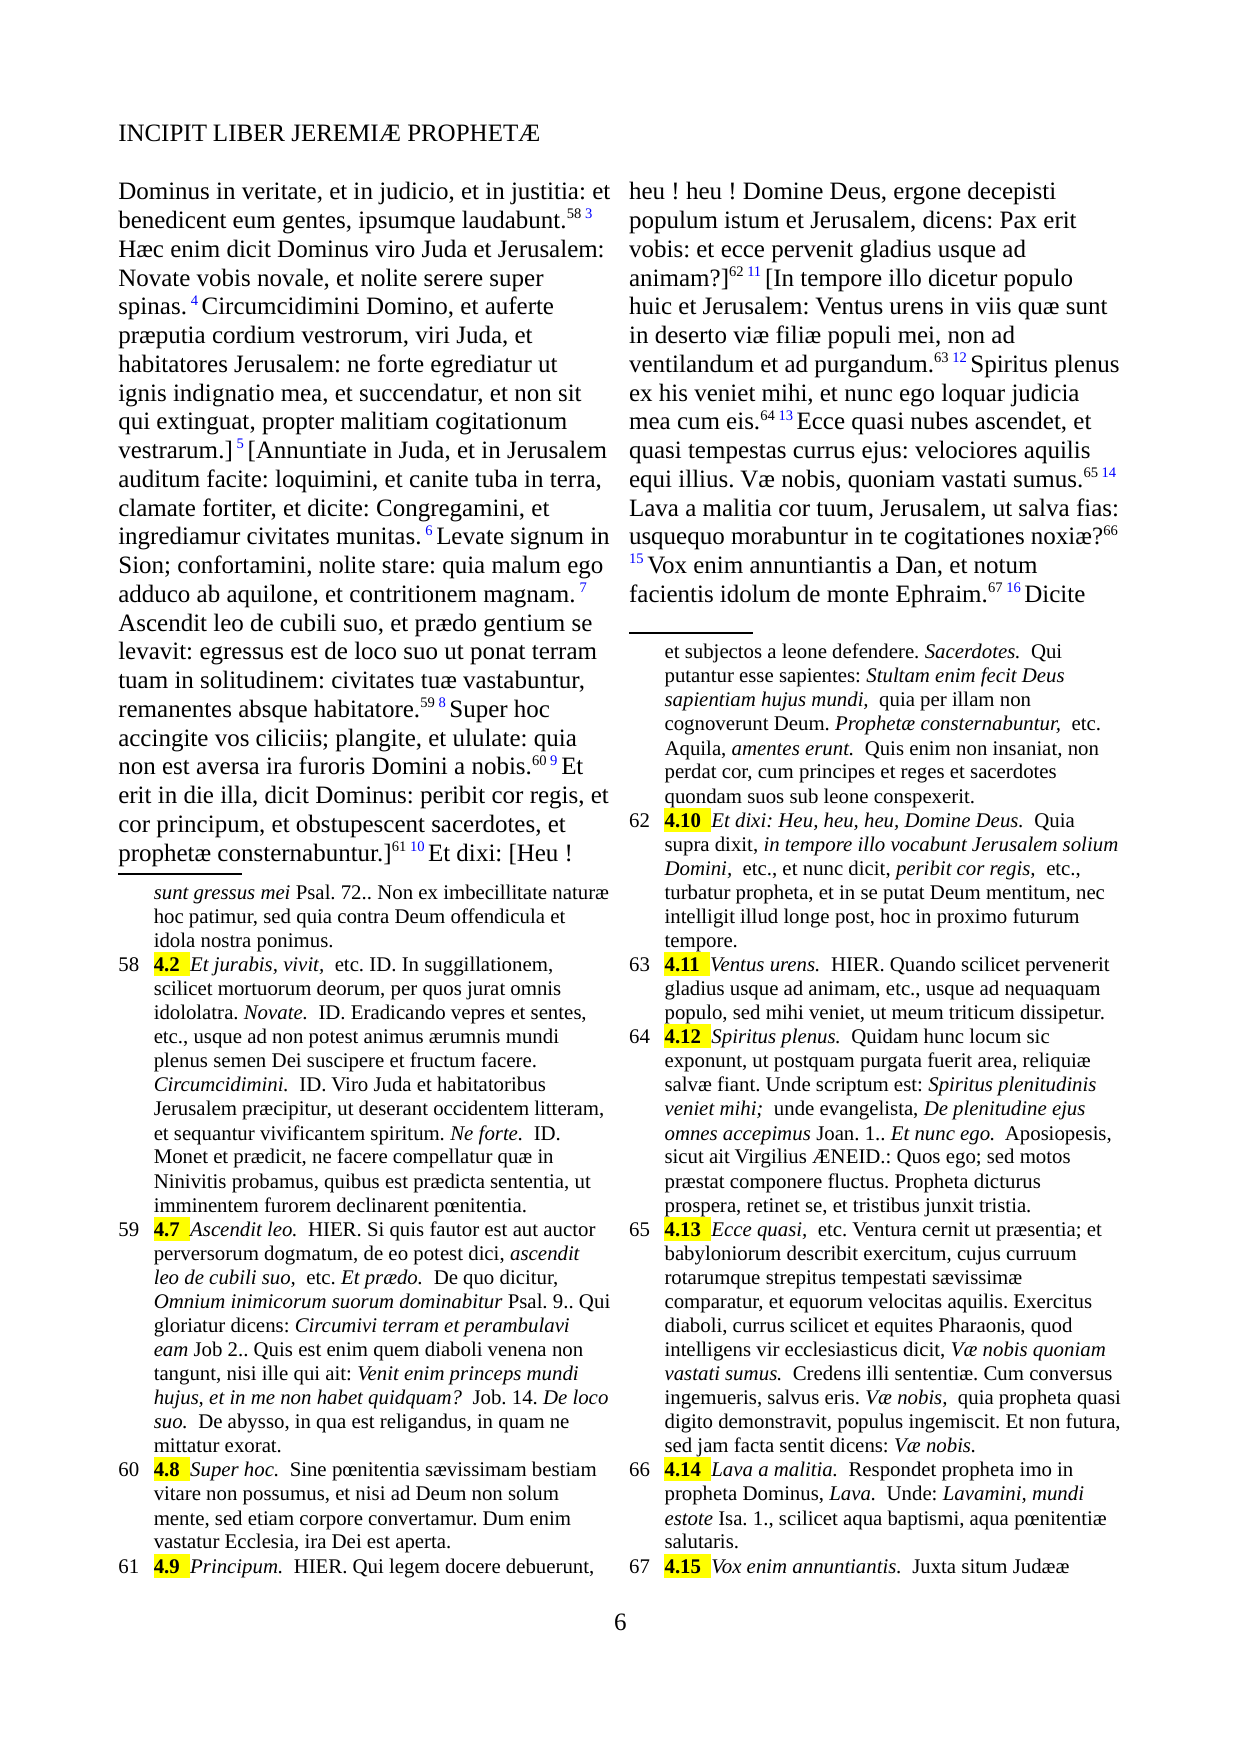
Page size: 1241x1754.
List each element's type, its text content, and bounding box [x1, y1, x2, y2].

text 4.8 Super hoc. Sine pœnitentia sævissimam bestiam vitare non possumus, et nisi ad Deum non solum mente, sed etiam corpore convertamur. Dum enim vastatur Ecclesia, ira Dei est aperta. [118, 1457, 611, 1553]
text 4.11 Ventus urens. HIER. Quando scilicet pervenerit gladius usque ad animam, etc., usque ad nequaquam populo, sed mihi veniet, ut meum triticum dissipetur. [629, 952, 1122, 1024]
text 4.13 Ecce quasi, etc. Ventura cernit ut præsentia; et babyloniorum describit exercitum, cujus curruum rotarumque strepitus tempestati sævissimæ comparatur, et equorum velocitas aquilis. Exercitus diaboli, currus scilicet et equites Pharaonis, quod intelligens vir ecclesiasticus dicit, Væ nobis quoniam vastati sumus. Credens illi sententiæ. Cum conversus ingemueris, salvus eris. Væ nobis, quia propheta quasi digito demonstravit, populus ingemiscit. Et non futura, sed jam facta sentit dicens: Væ nobis. [629, 1217, 1122, 1457]
text 4.7 Ascendit leo. HIER. Si quis fautor est aut auctor perversorum dogmatum, de eo potest dici, ascendit leo de cubili suo, etc. Et prædo. De quo dicitur, Omnium inimicorum suorum dominabitur Psal. 9.. Qui gloriatur dicens: Circumivi terram et perambulavi eam Job 2.. Quis est enim quem diaboli venena non tangunt, nisi ille qui ait: Venit enim princeps mundi hujus, et in me non habet quidquam? Job. 14. De loco suo. De abysso, in qua est religandus, in quam ne mittatur exorat. [118, 1217, 611, 1457]
text 4.15 Vox enim annuntiantis. Juxta situm Judææ [629, 1553, 1122, 1578]
text 4 [Si reverteris, Israël, ait Dominus, ad me convertere: si abstuleris offendicula tua a facie mea, non commoveberis. 2 Et jurabis: Vivit Dominus in veritate, et in judicio, et in justitia: et benedicent eum gentes, ipsumque laudabunt. 3 Hæc enim dicit Dominus viro Juda et Jerusalem: Novate vobis novale, et nolite serere super spinas. 4 Circumcidimini Domino, et auferte præputia cordium vestrorum, viri Juda, et habitatores Jerusalem: ne forte egrediatur ut ignis indignatio mea, et succendatur, et non sit qui extinguat, propter malitiam cogitationum vestrarum.] 5 [Annuntiate in Juda, et in Jerusalem auditum facite: loquimini, et canite tuba in terra, clamate fortiter, et dicite: Congregamini, et ingrediamur civitates munitas. 6 Levate signum in Sion; confortamini, nolite stare: quia malum ego adduco ab aquilone, et contritionem magnam. 7 Ascendit leo de cubili suo, et prædo gentium se levavit: egressus est de loco suo ut ponat terram tuam in solitudinem: civitates tuæ vastabuntur, remanentes absque habitatore. 8 Super hoc accingite vos ciliciis; plangite, et ululate: quia non est aversa ira furoris Domini a nobis. 9 Et erit in die illa, dicit Dominus: peribit cor regis, et cor principum, et obstupescent sacerdotes, et prophetæ consternabuntur.] 10 Et dixi: [Heu ! heu ! heu ! Domine Deus, ergone decepisti populum istum et Jerusalem, dicens: Pax erit vobis: et ecce pervenit gladius usque ad animam?] 11 [In tempore illo dicetur populo huic et Jerusalem: Ventus urens in viis quæ sunt in deserto viæ filiæ populi mei, non ad ventilandum et ad purgandum. 12 Spiritus plenus ex his veniet mihi, et nunc ego loquar judicia mea cum eis. 13 Ecce quasi nubes ascendet, et quasi tempestas currus ejus: velociores aquilis equi illius. Væ nobis, quoniam vastati sumus. 14 Lava a malitia cor tuum, Jerusalem, ut salva fias: usquequo morabuntur in te cogitationes noxiæ? 15 Vox enim annuntiantis a Dan, et notum facientis idolum de monte Ephraim. 16 Dicite gentibus: Ecce auditum est in Jerusalem custodes venire de terra longinqua, et dare super civitates Juda vocem suam: 17 quasi custodes agrorum facti sunt super eam in gyro, quia me ad iracundiam provocavit, dicit Dominus. 18 Viæ tuæ et cogitationes tuæ fecerunt hæc tibi: ista malitia tua, quia amara, quia tetigit cor tuum. 19 Ventrem meum, ventrem meum doleo; sensus cordis mei turbati sunt in me. Non tacebo, quoniam vocem buccinæ audivit anima mea, clamorem prælii. 20 Contritio super contritionem vocata est, et vastata est omnis terra: repente vastata sunt tabernacula mea; subito pelles meæ. 21 Usquequo videbo fugientem; audiam vocem buccinæ? 22 Quia stultus populus meus me non cognovit: filii insipientes sunt et vecordes: sapientes sunt ut faciant mala, bene autem facere nescierunt. 23 Aspexi terram, et ecce vacua erat et nihili; et cælos, et non erat lux in eis. 24 Vidi montes, et ecce movebantur: et omnes colles conturbati sunt. 25 Intuitus sum, et non erat homo: et omne volatile cæli recessit. 26 Aspexi, et ecce Carmelus desertus, et omnes urbes ejus destructæ sunt a facie Domini, et a facie iræ furoris ejus. 27 Hæc enim dicit Dominus: Deserta erit omnis terra, sed tamen consummationem non faciam. 28 Lugebit terra, et mœrebunt cæli desuper, eo quod locutus sum. Cogitavi, et non pœnituit me, nec aversus sum ab eo. 29 A voce equitis et mittentis sagittam fugit omnis civitas: ingressi sunt ardua, et ascenderunt rupes: universæ urbes derelictæ sunt, et non habitat in eis homo. 30 Tu autem vastata, quid facies? cum vestieris te coccino, cum ornata fueris monili aureo, et pinxeris stibio oculos tuos, frustra componeris: contempserunt te amatores tui; animam tuam quærent. 31 Vocem enim quasi parturientis audivi, angustias ut puerperæ: vox filiæ Sion intermorientis, expandentisque manus suas: Væ mihi, quia defecit anima mea propter interfectos !] [629, 176, 1122, 608]
text sunt gressus mei Psal. 72.. Non ex imbecillitate naturæ hoc patimur, sed quia contra Deum offendicula et idola nostra ponimus. [118, 880, 611, 952]
text et subjectos a leone defendere. Sacerdotes. Qui putantur esse sapientes: Stultam enim fecit Deus sapientiam hujus mundi, quia per illam non cognoverunt Deum. Prophetæ consternabuntur, etc. Aquila, amentes erunt. Quis enim non insaniat, non perdat cor, cum principes et reges et sacerdotes quondam suos sub leone conspexerit. [629, 639, 1122, 808]
text 4.14 Lava a malitia. Respondet propheta imo in propheta Dominus, Lava. Unde: Lavamini, mundi estote Isa. 1., scilicet aqua baptismi, aqua pœnitentiæ salutaris. [629, 1457, 1122, 1553]
text 4 [Si reverteris, Israël, ait Dominus, ad me convertere: si abstuleris offendicula tua a facie mea, non commoveberis. 2 Et jurabis: Vivit Dominus in veritate, et in judicio, et in justitia: et benedicent eum gentes, ipsumque laudabunt. 3 Hæc enim dicit Dominus viro Juda et Jerusalem: Novate vobis novale, et nolite serere super spinas. 4 Circumcidimini Domino, et auferte præputia cordium vestrorum, viri Juda, et habitatores Jerusalem: ne forte egrediatur ut ignis indignatio mea, et succendatur, et non sit qui extinguat, propter malitiam cogitationum vestrarum.] 5 [Annuntiate in Juda, et in Jerusalem auditum facite: loquimini, et canite tuba in terra, clamate fortiter, et dicite: Congregamini, et ingrediamur civitates munitas. 6 Levate signum in Sion; confortamini, nolite stare: quia malum ego adduco ab aquilone, et contritionem magnam. 7 Ascendit leo de cubili suo, et prædo gentium se levavit: egressus est de loco suo ut ponat terram tuam in solitudinem: civitates tuæ vastabuntur, remanentes absque habitatore. 8 Super hoc accingite vos ciliciis; plangite, et ululate: quia non est aversa ira furoris Domini a nobis. 9 Et erit in die illa, dicit Dominus: peribit cor regis, et cor principum, et obstupescent sacerdotes, et prophetæ consternabuntur.] 10 Et dixi: [Heu ! heu ! heu ! Domine Deus, ergone decepisti populum istum et Jerusalem, dicens: Pax erit vobis: et ecce pervenit gladius usque ad animam?] 11 [In tempore illo dicetur populo huic et Jerusalem: Ventus urens in viis quæ sunt in deserto viæ filiæ populi mei, non ad ventilandum et ad purgandum. 12 Spiritus plenus ex his veniet mihi, et nunc ego loquar judicia mea cum eis. 13 Ecce quasi nubes ascendet, et quasi tempestas currus ejus: velociores aquilis equi illius. Væ nobis, quoniam vastati sumus. 14 Lava a malitia cor tuum, Jerusalem, ut salva fias: usquequo morabuntur in te cogitationes noxiæ? 15 Vox enim annuntiantis a Dan, et notum facientis idolum de monte Ephraim. 16 Dicite gentibus: Ecce auditum est in Jerusalem custodes venire de terra longinqua, et dare super civitates Juda vocem suam: 17 quasi custodes agrorum facti sunt super eam in gyro, quia me ad iracundiam provocavit, dicit Dominus. 18 Viæ tuæ et cogitationes tuæ fecerunt hæc tibi: ista malitia tua, quia amara, quia tetigit cor tuum. 19 Ventrem meum, ventrem meum doleo; sensus cordis mei turbati sunt in me. Non tacebo, quoniam vocem buccinæ audivit anima mea, clamorem prælii. 20 Contritio super contritionem vocata est, et vastata est omnis terra: repente vastata sunt tabernacula mea; subito pelles meæ. 21 Usquequo videbo fugientem; audiam vocem buccinæ? 22 Quia stultus populus meus me non cognovit: filii insipientes sunt et vecordes: sapientes sunt ut faciant mala, bene autem facere nescierunt. 23 Aspexi terram, et ecce vacua erat et nihili; et cælos, et non erat lux in eis. 24 Vidi montes, et ecce movebantur: et omnes colles conturbati sunt. 25 Intuitus sum, et non erat homo: et omne volatile cæli recessit. 26 Aspexi, et ecce Carmelus desertus, et omnes urbes ejus destructæ sunt a facie Domini, et a facie iræ furoris ejus. 27 Hæc enim dicit Dominus: Deserta erit omnis terra, sed tamen consummationem non faciam. 28 Lugebit terra, et mœrebunt cæli desuper, eo quod locutus sum. Cogitavi, et non pœnituit me, nec aversus sum ab eo. 29 A voce equitis et mittentis sagittam fugit omnis civitas: ingressi sunt ardua, et ascenderunt rupes: universæ urbes derelictæ sunt, et non habitat in eis homo. 30 Tu autem vastata, quid facies? cum vestieris te coccino, cum ornata fueris monili aureo, et pinxeris stibio oculos tuos, frustra componeris: contempserunt te amatores tui; animam tuam quærent. 31 Vocem enim quasi parturientis audivi, angustias ut puerperæ: vox filiæ Sion intermorientis, expandentisque manus suas: Væ mihi, quia defecit anima mea propter interfectos !] [118, 176, 611, 866]
text 4.2 Et jurabis, vivit, etc. ID. In suggillationem, scilicet mortuorum deorum, per quos jurat omnis idololatra. Novate. ID. Eradicando vepres et sentes, etc., usque ad non potest animus ærumnis mundi plenus semen Dei suscipere et fructum facere. Circumcidimini. ID. Viro Juda et habitatoribus Jerusalem præcipitur, ut deserant occidentem litteram, et sequantur vivificantem spiritum. Ne forte. ID. Monet et prædicit, ne facere compellatur quæ in Ninivitis probamus, quibus est prædicta sententia, ut imminentem furorem declinarent pœnitentia. [118, 952, 611, 1217]
text 4.10 Et dixi: Heu, heu, heu, Domine Deus. Quia supra dixit, in tempore illo vocabunt Jerusalem solium Domini, etc., et nunc dicit, peribit cor regis, etc., turbatur propheta, et in se putat Deum mentitum, nec intelligit illud longe post, hoc in proximo futurum tempore. [629, 808, 1122, 952]
text 4.9 Principum. HIER. Qui legem docere debuerunt, [118, 1553, 611, 1578]
text 4.12 Spiritus plenus. Quidam hunc locum sic exponunt, ut postquam purgata fuerit area, reliquiæ salvæ fiant. Unde scriptum est: Spiritus plenitudinis veniet mihi; unde evangelista, De plenitudine ejus omnes accepimus Joan. 1.. Et nunc ego. Aposiopesis, sicut ait Virgilius ÆNEID.: Quos ego; sed motos præstat componere fluctus. Propheta dicturus prospera, retinet se, et tristibus junxit tristia. [629, 1024, 1122, 1217]
